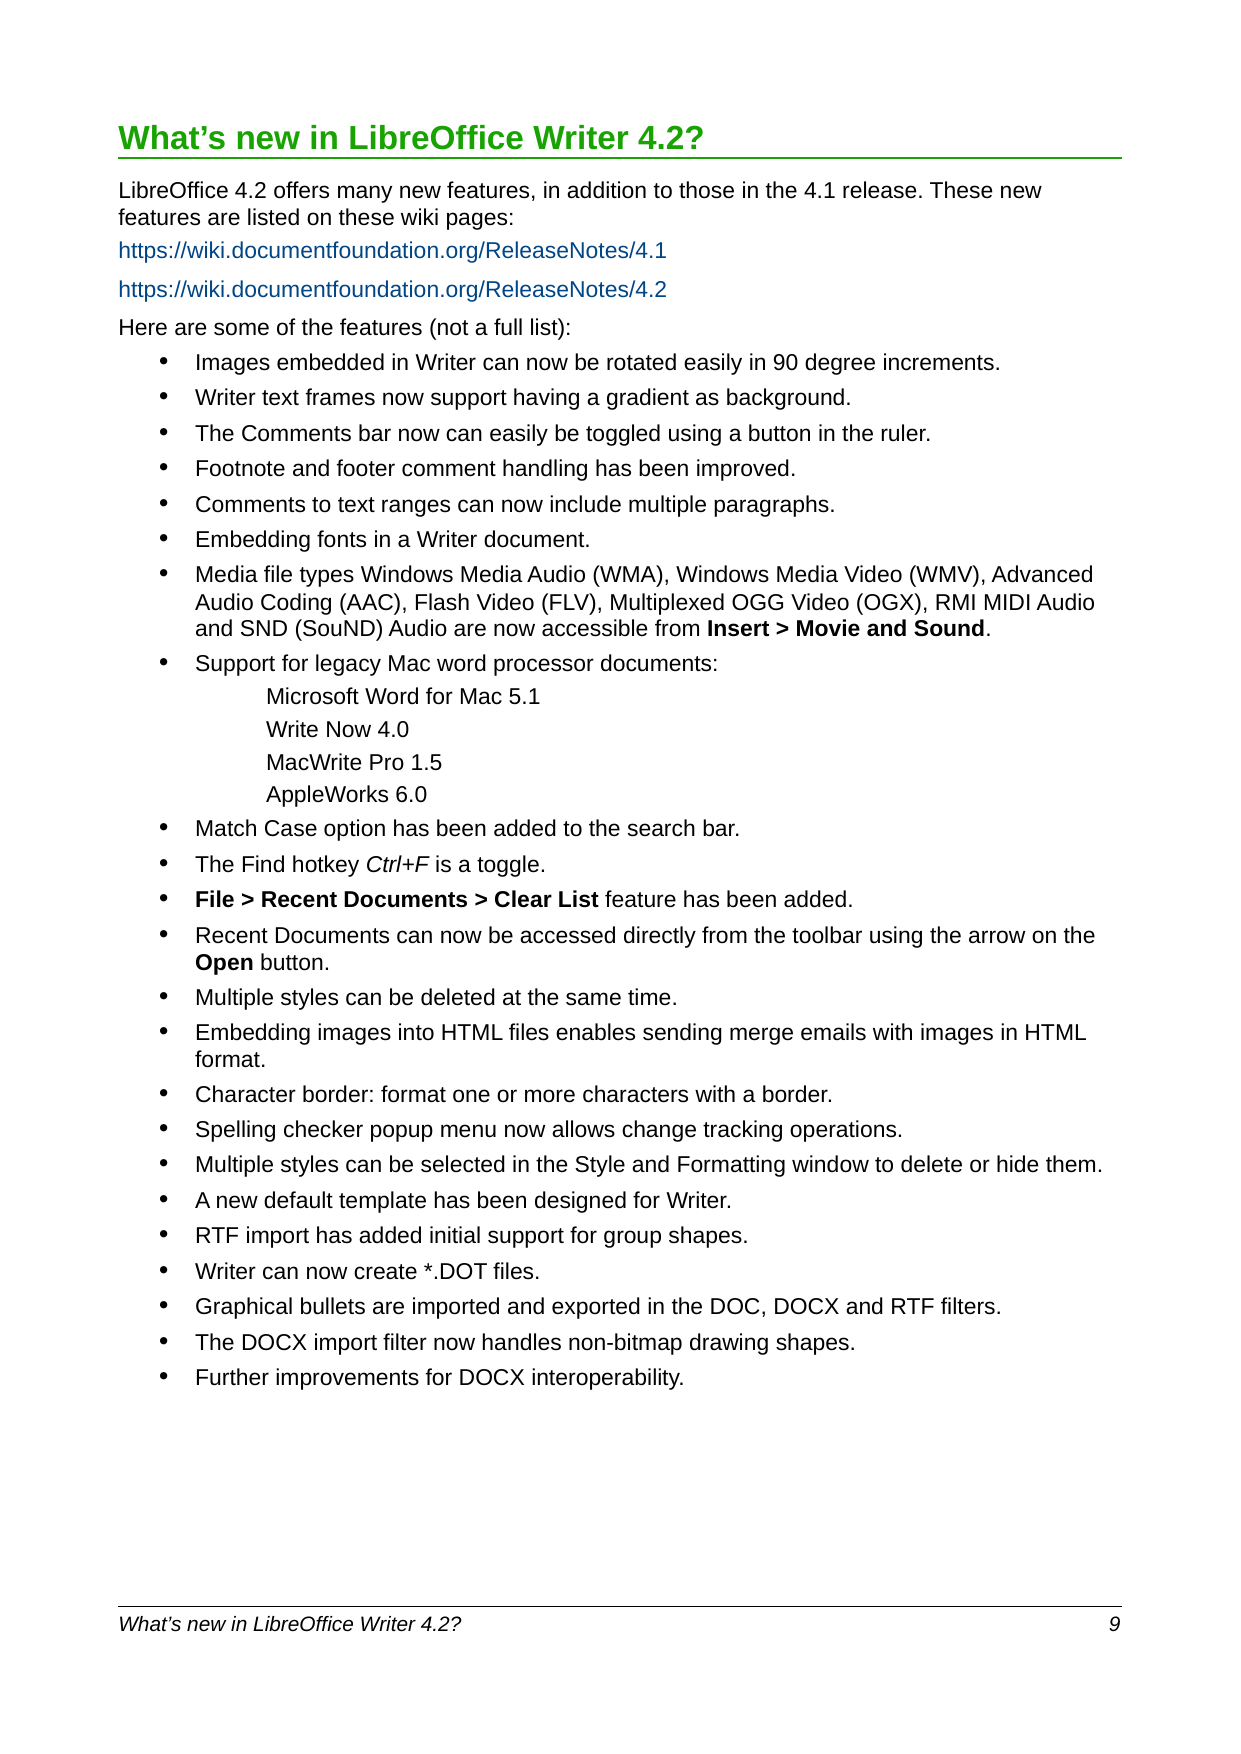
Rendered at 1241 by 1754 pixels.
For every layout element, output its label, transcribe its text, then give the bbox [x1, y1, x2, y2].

list Character border: format one or more characters with a border. [156, 1079, 1122, 1108]
list Recent Documents can now be accessed directly from the toolbar using the arrow on the Open button. [156, 920, 1122, 975]
list Multiple styles can be deleted at the same time. [156, 982, 1122, 1011]
list MacWrite Pro 1.5 [266, 748, 1122, 775]
list Writer text frames now support having a gradient as background. [156, 383, 1122, 412]
list Multiple styles can be selected in the Style and Formatting window to delete or hide them. [156, 1150, 1122, 1179]
list The Comments bar now can easily be toggled using a button in the ruler. [156, 418, 1122, 447]
list Support for legacy Mac word processor documents: [156, 648, 1122, 677]
list The Find hotkey Ctrl+F is a toggle. [156, 849, 1122, 878]
list File > Recent Documents > Clear List feature has been added. [156, 884, 1122, 914]
list Spelling checker popup menu now allows change tracking operations. [156, 1114, 1122, 1143]
list Footnote and footer comment handling has been improved. [156, 453, 1122, 483]
text https://wiki.documentfoundation.org/ReleaseNotes/4.2 [118, 276, 1122, 302]
list A new default template has been designed for Writer. [156, 1185, 1122, 1214]
list Further improvements for DOCX interoperability. [156, 1362, 1122, 1391]
list Here are some of the features (not a full list): [118, 314, 1122, 341]
list AppleWorks 6.0 [266, 781, 1122, 807]
list Embedding images into HTML files enables sending merge emails with images in HTML format. [156, 1017, 1122, 1073]
list Comments to text ranges can now include multiple paragraphs. [156, 489, 1122, 518]
list Write Now 4.0 [266, 716, 1122, 742]
list Writer can now create *.DOT files. [156, 1256, 1122, 1285]
subtitle What’s new in LibreOffice Writer 4.2? [118, 118, 1122, 157]
list Embedding fonts in a Writer document. [156, 524, 1122, 553]
list Match Case option has been added to the search bar. [156, 814, 1122, 843]
list Images embedded in Writer can now be rotated easily in 90 degree increments. [156, 347, 1122, 376]
list RTF import has added initial support for group shapes. [156, 1221, 1122, 1250]
list Media file types Windows Media Audio (WMA), Windows Media Video (WMV), Advanced Audio Coding (AAC), Flash Video (FLV), Multiplexed OGG Video (OGX), RMI MIDI Audio and SND (SouND) Audio are now accessible from Insert > Movie and Sound. [156, 560, 1122, 642]
list Graphical bullets are imported and exported in the DOC, DOCX and RTF filters. [156, 1291, 1122, 1321]
list LibreOffice 4.2 offers many new features, in addition to those in the 4.1 release. These new features are listed on these wiki pages: [118, 177, 1122, 230]
list The DOCX import filter now handles non-bitmap drawing shapes. [156, 1327, 1122, 1356]
text https://wiki.documentfoundation.org/ReleaseNotes/4.1 [118, 237, 1110, 263]
list Microsoft Word for Mac 5.1 [266, 683, 1122, 709]
